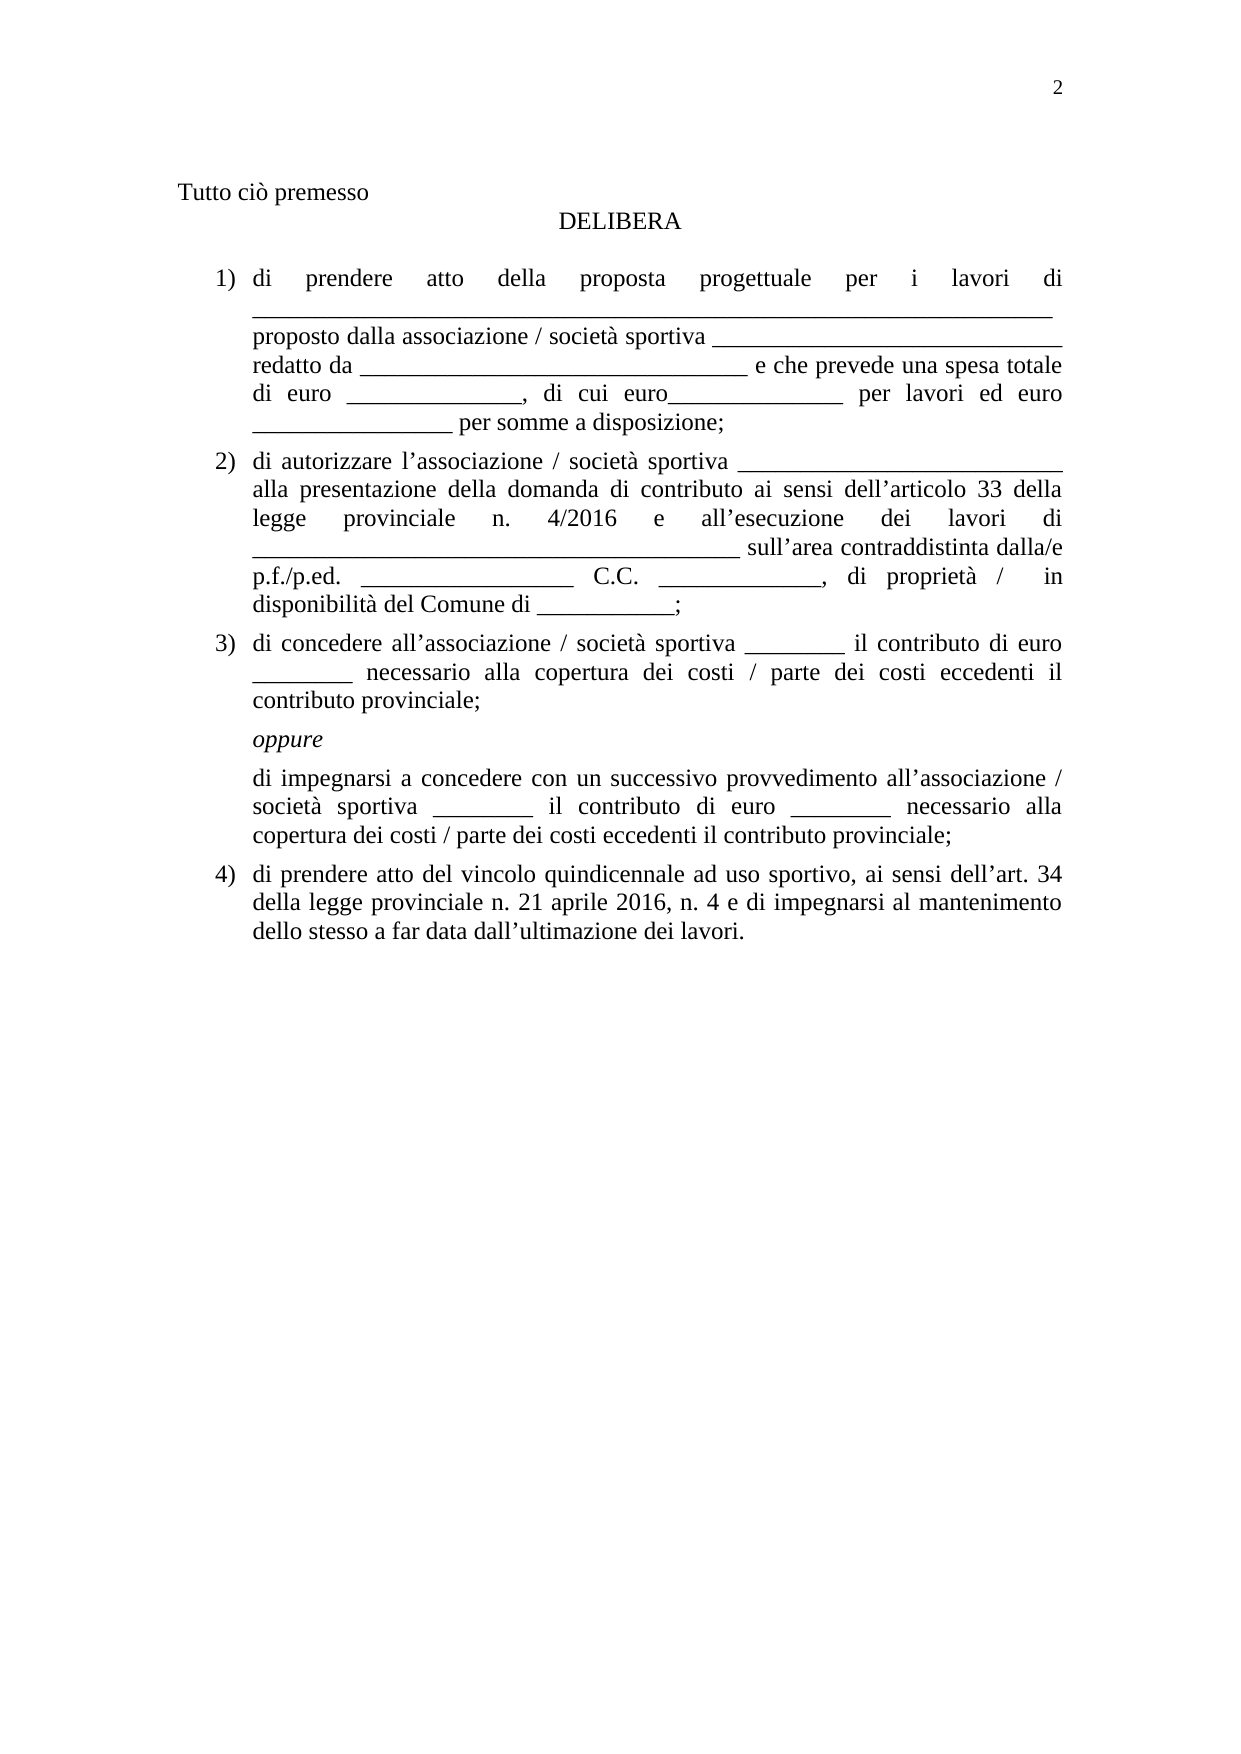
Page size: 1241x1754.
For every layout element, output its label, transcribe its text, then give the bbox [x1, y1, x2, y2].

list di autorizzare l’associazione / società sportiva __________________________ alla presentazione della domanda di contributo ai sensi dell’articolo 33 della legge provinciale n. 4/2016 e all’esecuzione dei lavori di _______________________________________ sull’area contraddistinta dalla/e p.f./p.ed. _________________ C.C. _____________, di proprietà / in disponibilità del Comune di ___________; [215, 446, 1063, 618]
text DELIBERA [177, 206, 1063, 235]
list di prendere atto del vincolo quindicennale ad uso sportivo, ai sensi dell’art. 34 della legge provinciale n. 21 aprile 2016, n. 4 e di impegnarsi al mantenimento dello stesso a far data dall’ultimazione dei lavori. [215, 859, 1063, 945]
list di concedere all’associazione / società sportiva ________ il contributo di euro ________ necessario alla copertura dei costi / parte dei costi eccedenti il contributo provinciale; [215, 628, 1063, 714]
list oppure [215, 724, 1063, 753]
list di impegnarsi a concedere con un successivo provvedimento all’associazione / società sportiva ________ il contributo di euro ________ necessario alla copertura dei costi / parte dei costi eccedenti il contributo provinciale; [215, 763, 1063, 849]
text Tutto ciò premesso [177, 177, 1063, 206]
list di prendere atto della proposta progettuale per i lavori di ________________________________________________________________ proposto dalla associazione / società sportiva ____________________________ redatto da _______________________________ e che prevede una spesa totale di euro ______________, di cui euro______________ per lavori ed euro ________________ per somme a disposizione; [215, 263, 1063, 436]
